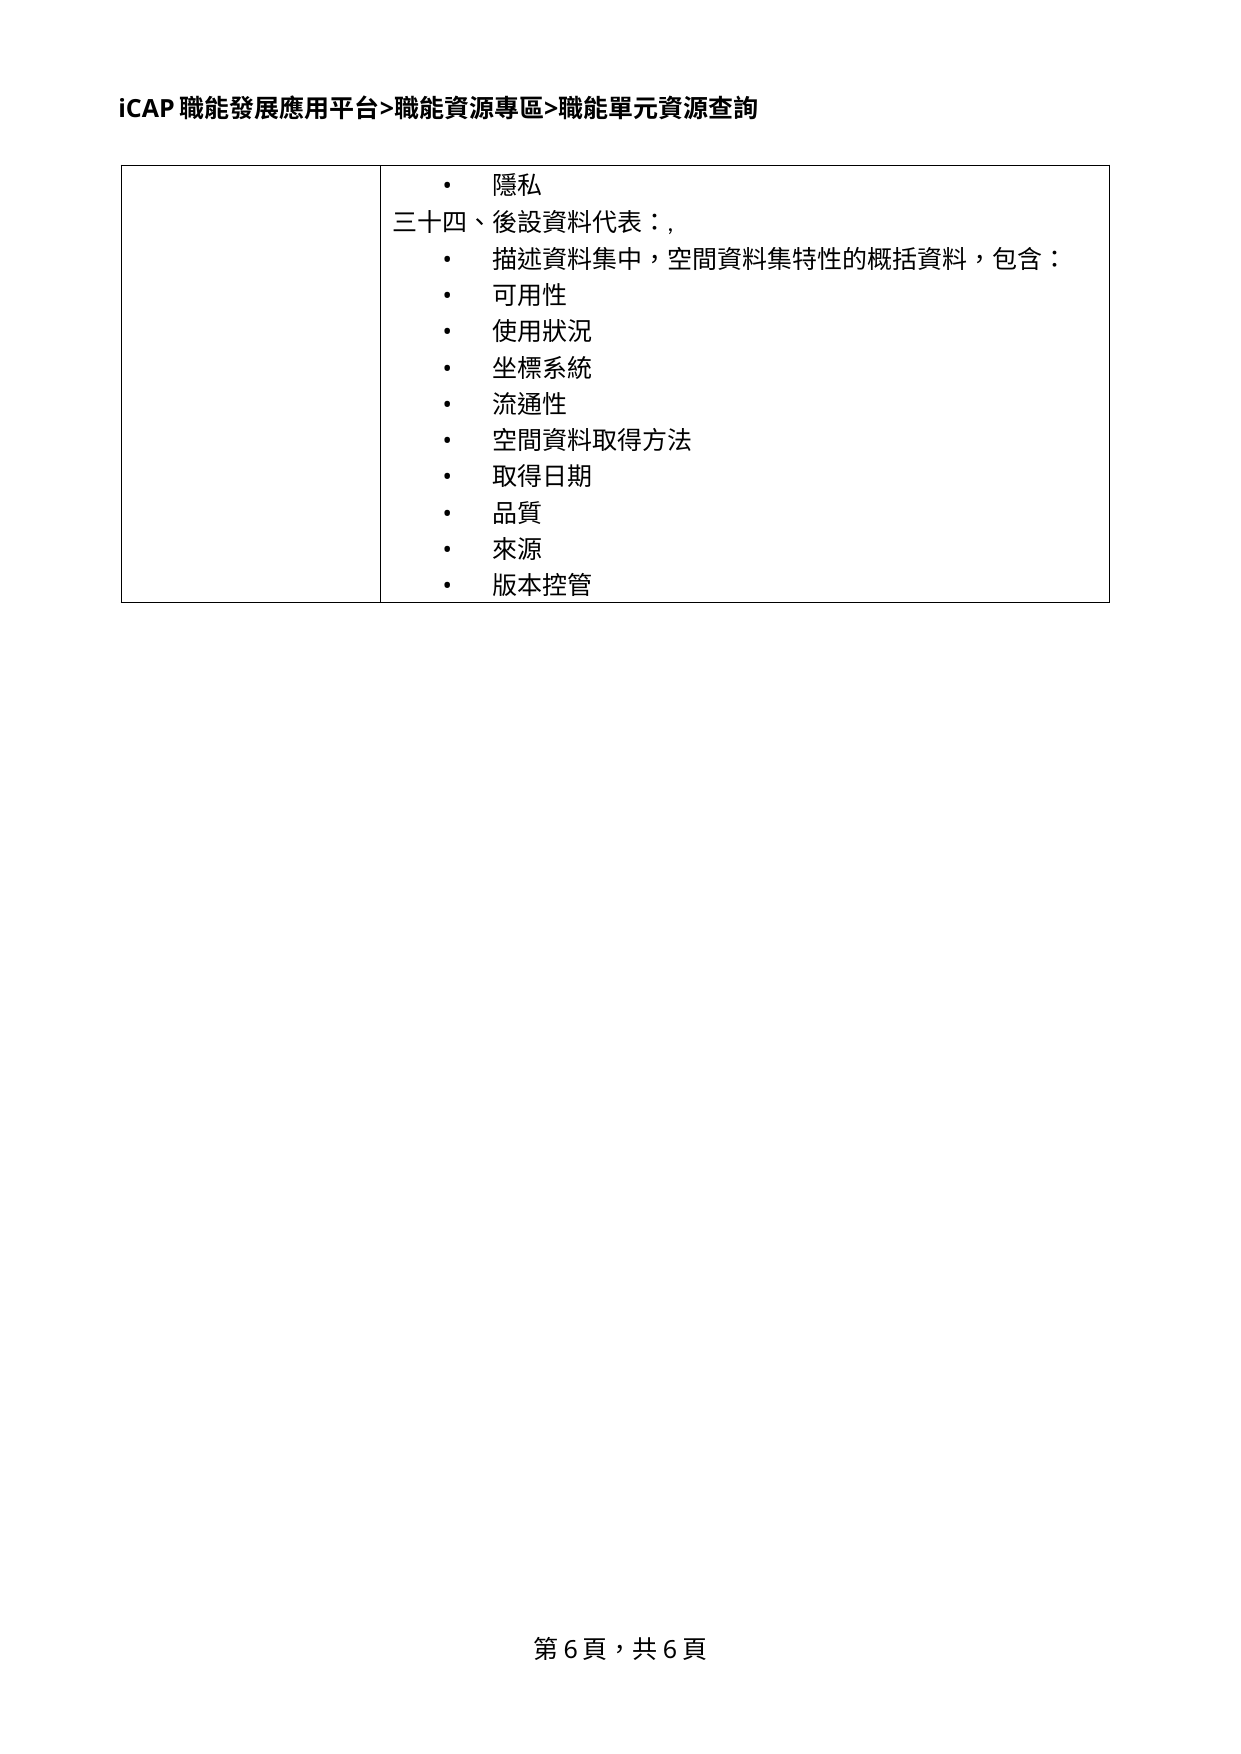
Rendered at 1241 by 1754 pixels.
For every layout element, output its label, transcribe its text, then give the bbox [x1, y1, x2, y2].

table_cell 空間資料可能包含： 數位 紙本 影像 文字 網格 向量 功能要求代表： 工作成果 實體螢幕所顯示出的單一項目，如： 圓弧 圓圈 孔 線 文字 屬性是實體相關的特性，可能包含： 顏色 圖層 水準 線類型 線寬度 文字 空間資訊是： 和地球上物件位置相關的虛擬資料 空間資訊服務代表：虛擬資料是： 分析 收集 呈現 操作 儲存 用來規劃與執行有效行政、及發展自然與營建資源的虛擬影像 組織準則可能包含： 倫理規範 公司政策 工作及服務功能相關法規 手冊 職業衛生與安全政策與程序 員工實務與工作角色及責任概要守則 單變量統計是單一變項的概括或描述統計，可能包含： 算數平均數 說明正常及其他分布的柱狀圖 最大值 中位數 最小值 眾數 全距 變異數 相關人員可能包含： 同事 全體員工或員工代表 主管或產線經理 供應商 使用者 電腦硬體設備可能包含： 行動設備如個人數位助理及資料紀錄器 多媒體設備 網路系統 個人電腦 印表機 掃瞄器 職業衛生與安全要求可能包含： 國家標準 辨識潛在危害 安全計畫 安全使用： 電腦設備 行動設備 管控設備 螢幕設備 工作站 文件及報告可能包含： 審計存底 命名標準 專案管理模版 報告撰寫形式 版本控管 地理空間技術可能包含地理處理空間資料，如： 特定範圍剪取 屬性合併 交集 合併 聯集 適當軟體可能包含： 商業應用軟體 通訊套件及簡報功能 電腦輔助設計 資料庫 地理資訊系統 圖表 網路 組織 簡報應用 遙感探測 測量 空間疊合技術可能包含： 網格，包含航空攝影或數位衛星影像 向量套疊、地理處理及併入其他空間資訊 空間專案可能包含： 環境、土地及地理資訊分析 資產管理 製圖服務 公共工程 數位影像 電力 緊急服務管理 環境資料集 地理資訊系統 水道測量學 整合服務－環境、土地及地理相關資料集 土地所有權制度 地方政府 行動定位服務 全球定位 製圖設備 攝影測量 遙感探測 位置分析 測量標誌 排水系統 電子通訊 地面測量 城鎮規劃 觀察公用設施，如水利設施 集水設備 倫理要求可能包含： 機密性 隱私 後設資料代表：, 描述資料集中，空間資料集特性的概括資料，包含： 可用性 使用狀況 坐標系統 流通性 空間資料取得方法 取得日期 品質 來源 版本控管 [381, 166, 1109, 602]
table_cell [122, 166, 380, 602]
